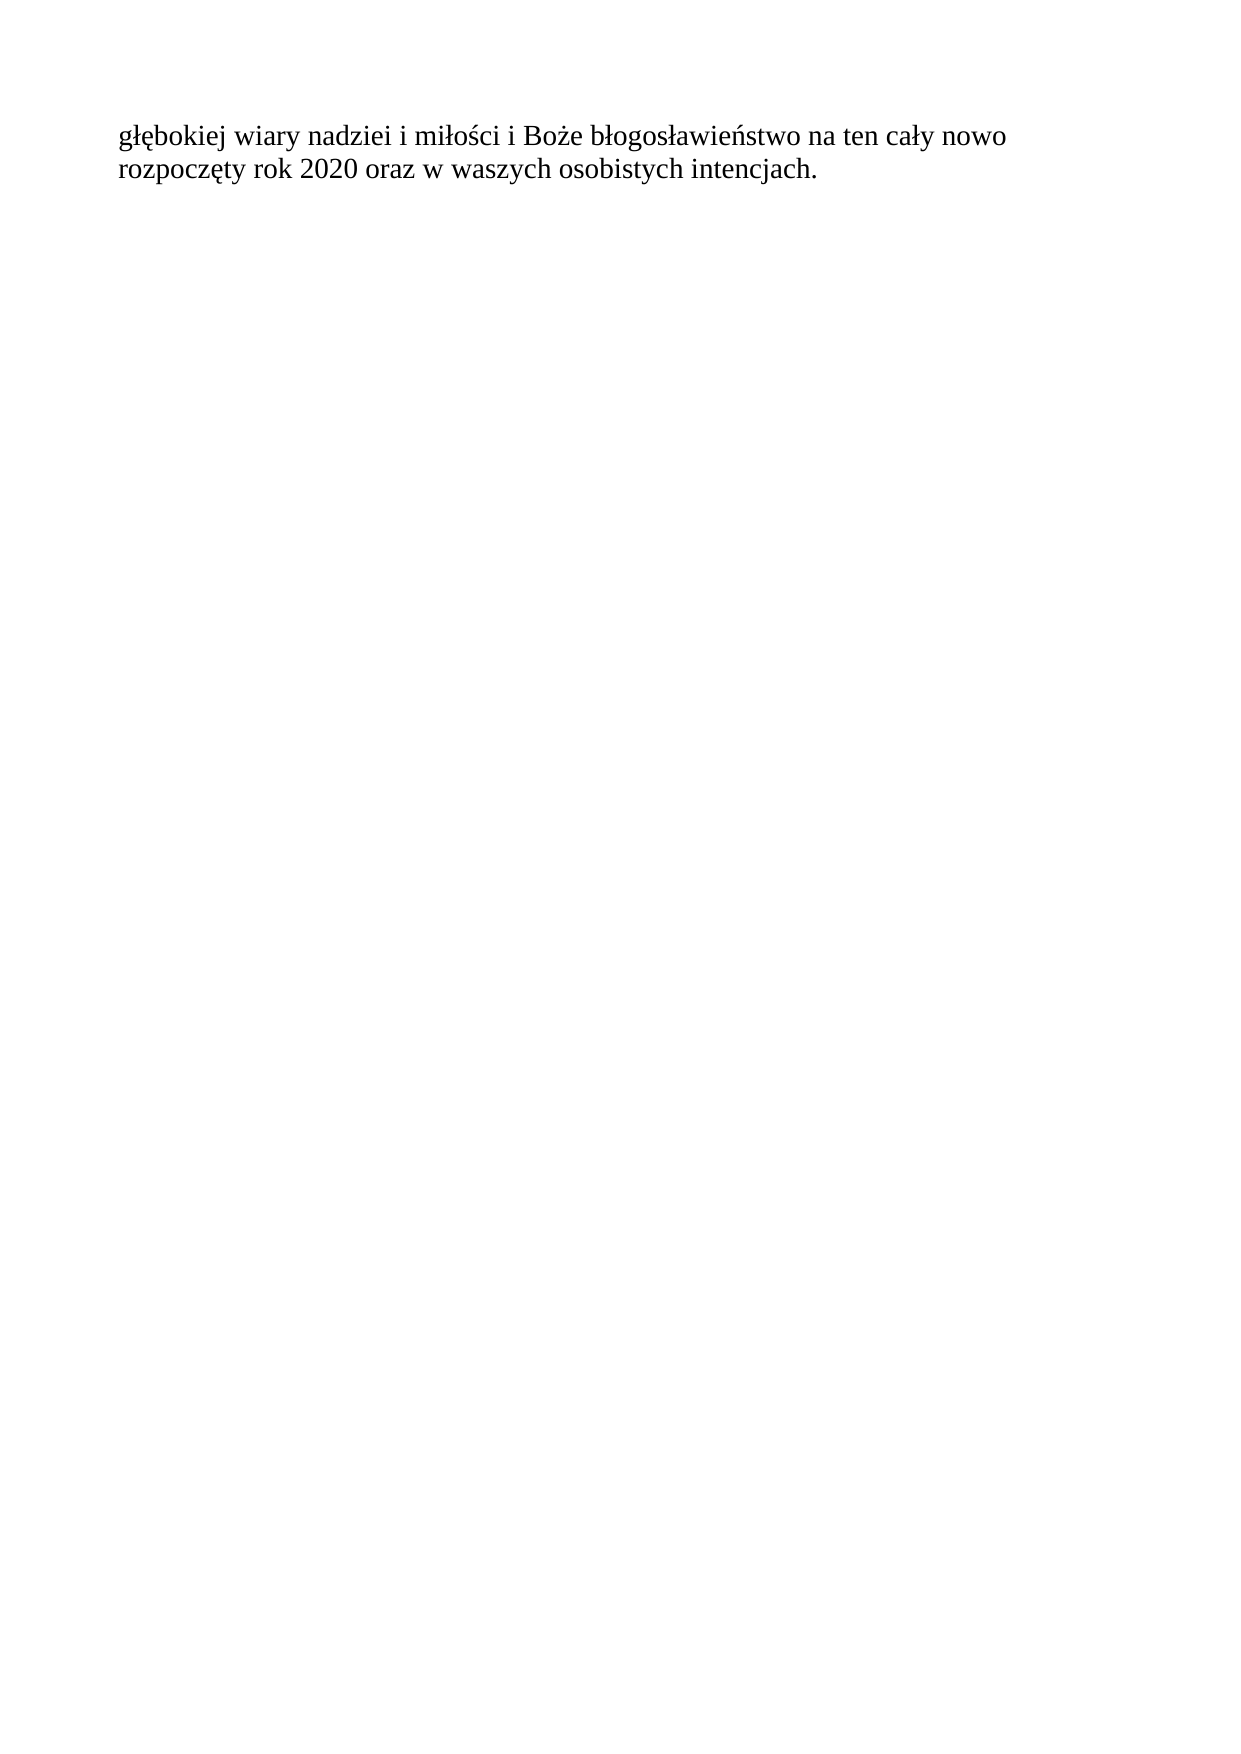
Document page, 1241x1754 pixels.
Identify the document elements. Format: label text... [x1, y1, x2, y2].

subtitle głębokiej wiary nadziei i miłości i Boże błogosławieństwo na ten cały nowo rozpoczęty rok 2020 oraz w waszych osobistych intencjach. [118, 118, 1122, 185]
